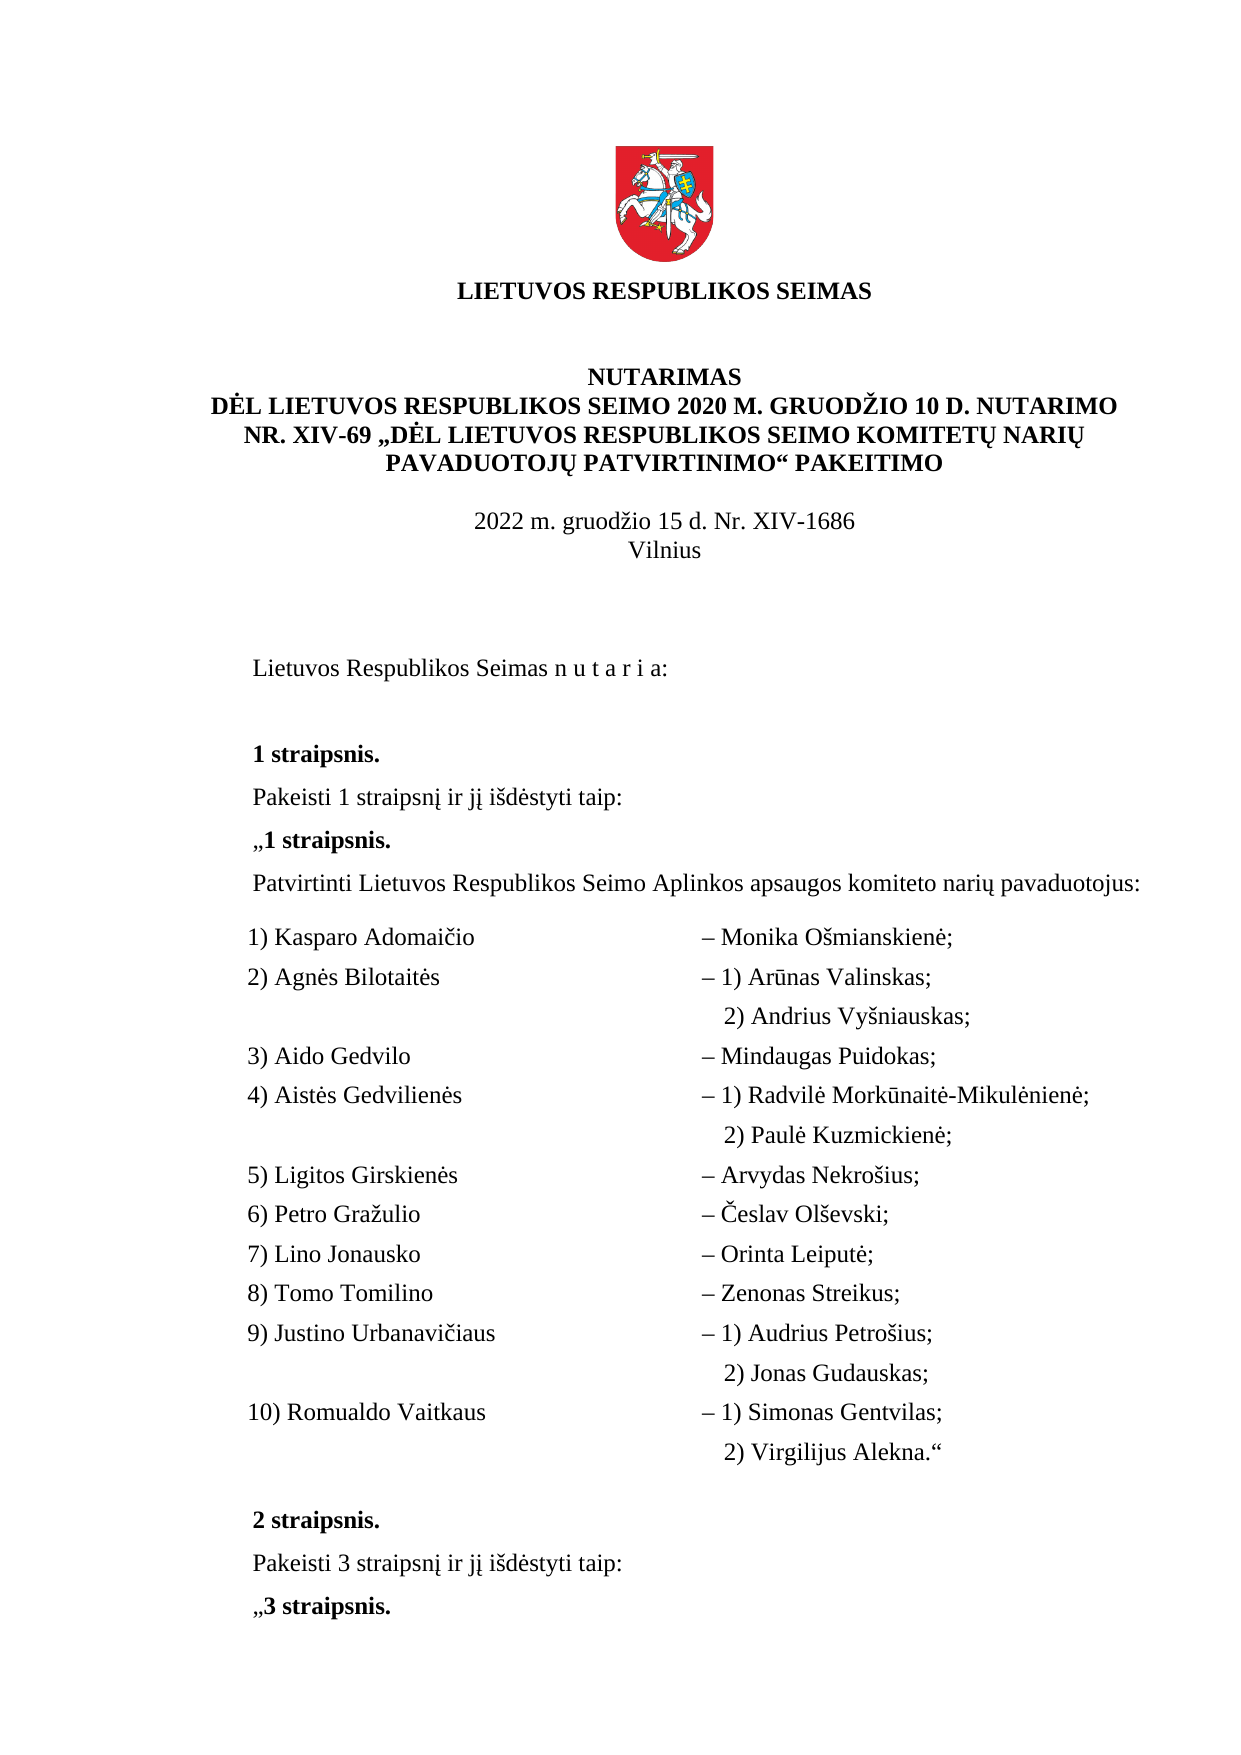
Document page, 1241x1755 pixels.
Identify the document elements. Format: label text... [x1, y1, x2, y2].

text „3 straipsnis. [177, 1591, 1152, 1620]
table_cell – Česlav Olševski; [691, 1189, 1151, 1228]
text Pakeisti 1 straipsnį ir jį išdėstyti taip: [177, 782, 1152, 811]
text Lietuvos Respublikos Seimas nutaria: [177, 653, 1152, 681]
text Vilnius [177, 535, 1152, 563]
text 2022 m. gruodžio 15 d. Nr. XIV-1686 [177, 506, 1152, 535]
text 1 straipsnis. [177, 739, 1152, 768]
table_cell – Mindaugas Puidokas; [691, 1030, 1151, 1070]
text NUTARIMAS [177, 362, 1152, 391]
table_cell – 1) Radvilė Morkūnaitė-Mikulėnienė; 2) Paulė Kuzmickienė; [691, 1070, 1151, 1149]
text Pakeisti 3 straipsnį ir jį išdėstyti taip: [177, 1548, 1152, 1577]
table_cell 4) Aistės Gedvilienės [236, 1070, 691, 1149]
table_cell 2) Agnės Bilotaitės [236, 951, 691, 1030]
table_cell – Zenonas Streikus; [691, 1268, 1151, 1307]
table_cell 10) Romualdo Vaitkaus [236, 1386, 691, 1466]
text 2 straipsnis. [177, 1505, 1152, 1534]
table_cell 6) Petro Gražulio [236, 1189, 691, 1228]
table_header – Monika Ošmianskienė; [691, 911, 1151, 951]
table_cell 3) Aido Gedvilo [236, 1030, 691, 1070]
table_cell 8) Tomo Tomilino [236, 1268, 691, 1307]
table_cell 7) Lino Jonausko [236, 1228, 691, 1268]
table_header 1) Kasparo Adomaičio [236, 911, 691, 951]
table_cell – Orinta Leiputė; [691, 1228, 1151, 1268]
text Patvirtinti Lietuvos Respublikos Seimo Aplinkos apsaugos komiteto narių pavaduotojus: [177, 868, 1152, 897]
table_cell – 1) Simonas Gentvilas; 2) Virgilijus Alekna.“ [691, 1386, 1151, 1466]
text „1 straipsnis. [177, 825, 1152, 854]
table_cell 9) Justino Urbanavičiaus [236, 1307, 691, 1386]
text LIETUVOS RESPUBLIKOS SEIMAS [177, 276, 1152, 305]
table_cell – Arvydas Nekrošius; [691, 1149, 1151, 1188]
text DĖL LIETUVOS RESPUBLIKOS SEIMO 2020 M. GRUODŽIO 10 D. NUTARIMO NR. XIV-69 „DĖL LIETUVOS RESPUBLIKOS SEIMO KOMITETŲ NARIŲ PAVADUOTOJŲ PATVIRTINIMO“ PAKEITIMO [177, 391, 1152, 477]
table_cell 5) Ligitos Girskienės [236, 1149, 691, 1188]
table_cell – 1) Audrius Petrošius; 2) Jonas Gudauskas; [691, 1307, 1151, 1386]
table_cell – 1) Arūnas Valinskas; 2) Andrius Vyšniauskas; [691, 951, 1151, 1030]
